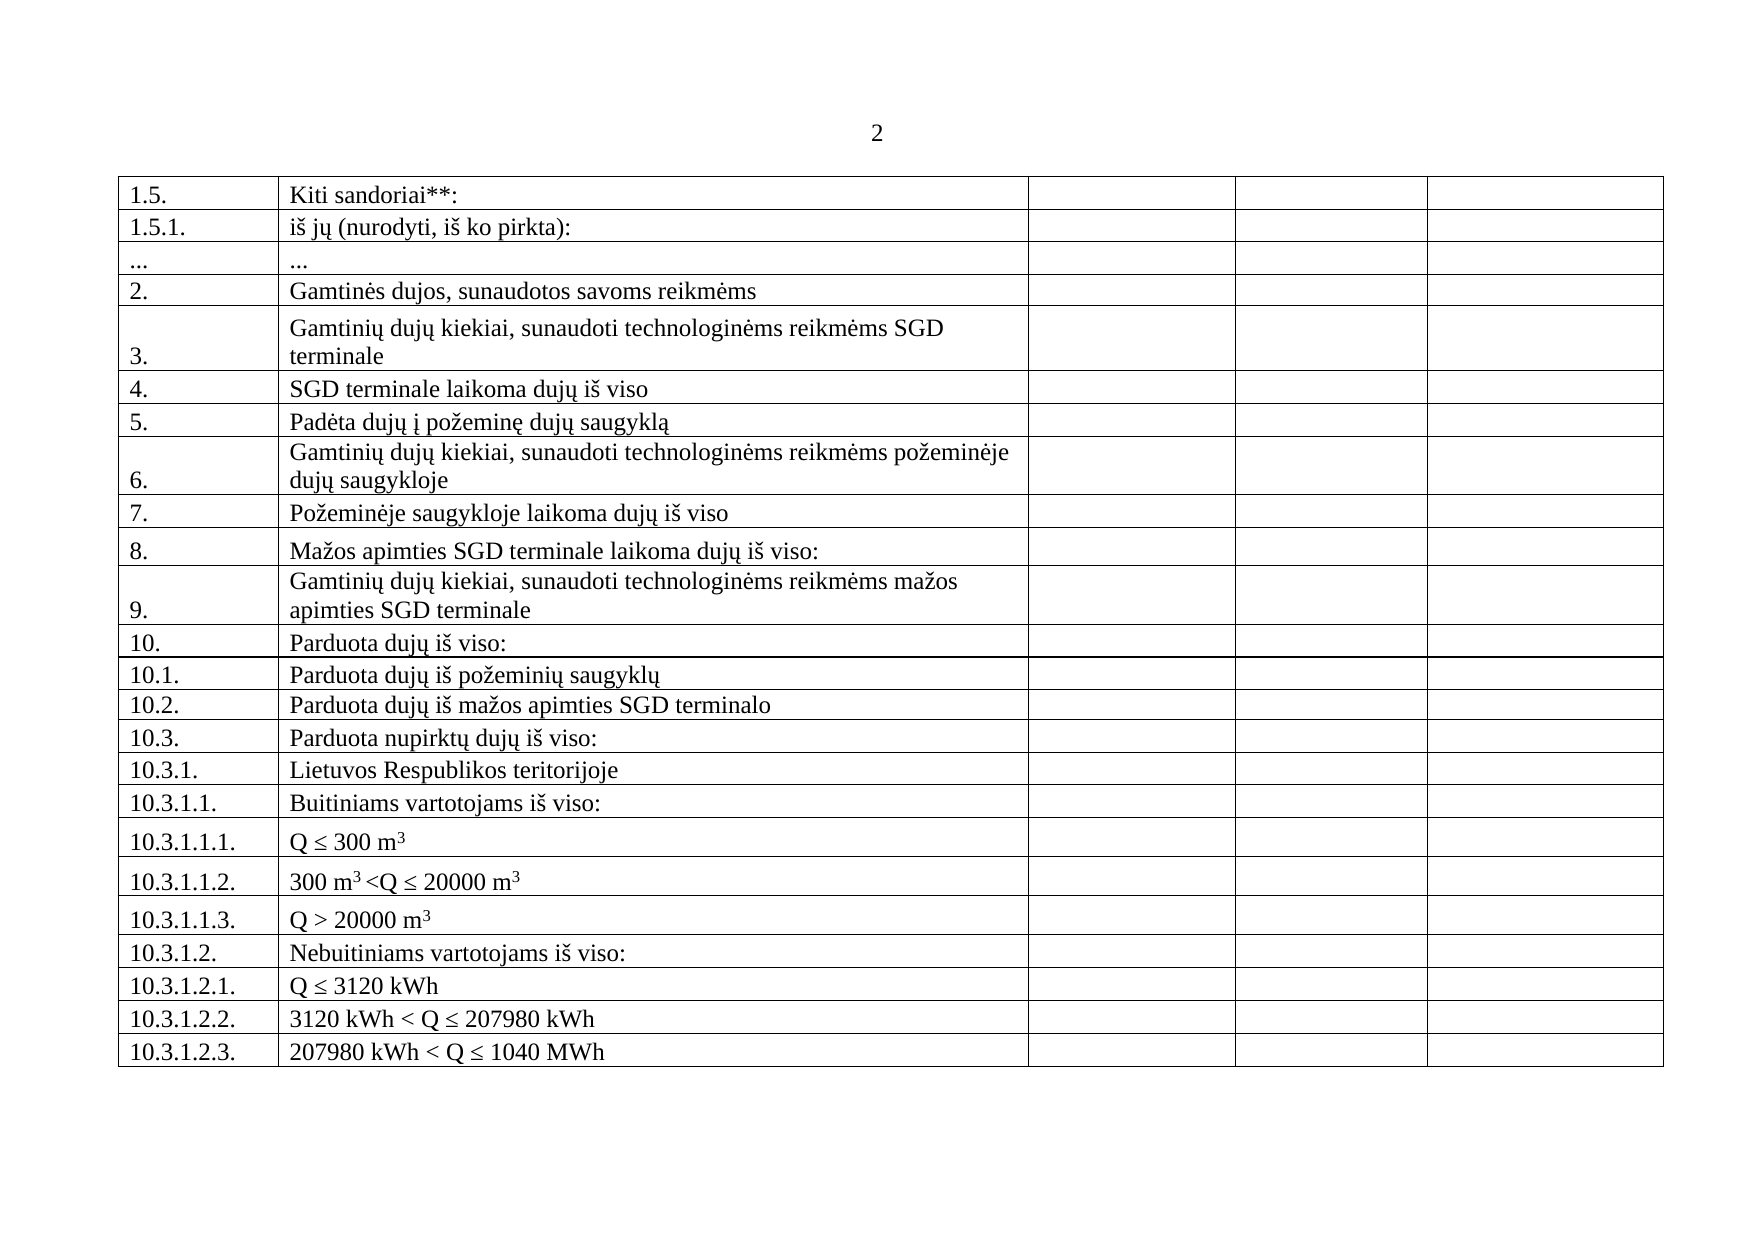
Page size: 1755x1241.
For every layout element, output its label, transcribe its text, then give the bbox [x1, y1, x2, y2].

table_cell [1428, 566, 1663, 624]
table_cell [1236, 1001, 1427, 1033]
table_cell Q ≤ 3120 kWh [279, 968, 1028, 1000]
table_cell [1236, 935, 1427, 967]
table_cell Q > 20000 m3 [279, 896, 1028, 934]
table_cell [1236, 968, 1427, 1000]
table_cell [1029, 658, 1235, 689]
table_cell [1428, 625, 1663, 656]
table_cell [1428, 437, 1663, 494]
table_cell [1428, 306, 1663, 370]
table_cell 4. [119, 371, 278, 403]
table_cell [1236, 818, 1427, 856]
table_cell [1236, 275, 1427, 304]
table_cell Q ≤ 300 m3 [279, 818, 1028, 856]
table_cell [1428, 275, 1663, 304]
table_cell [1029, 857, 1235, 895]
table_cell [1029, 566, 1235, 624]
table_cell [1236, 857, 1427, 895]
table_cell [1428, 242, 1663, 274]
table_cell [1428, 896, 1663, 934]
table_cell [1428, 528, 1663, 565]
table_cell 1.5. [119, 177, 278, 208]
table_cell [1236, 896, 1427, 934]
table_cell [1029, 437, 1235, 494]
table_cell 207980 kWh < Q ≤ 1040 MWh [279, 1034, 1028, 1066]
table_cell [1236, 658, 1427, 689]
table_cell [1428, 371, 1663, 403]
table_cell 10.3.1.2.1. [119, 968, 278, 1000]
table_cell [1029, 818, 1235, 856]
table_cell [1029, 753, 1235, 784]
table_cell [1029, 1001, 1235, 1033]
table_cell [1236, 625, 1427, 656]
table_cell [1029, 690, 1235, 719]
table_cell [1236, 177, 1427, 208]
table_cell Gamtinių dujų kiekiai, sunaudoti technologinėms reikmėms SGD terminale [279, 306, 1028, 370]
table_cell [1428, 720, 1663, 752]
table_cell Parduota nupirktų dujų iš viso: [279, 720, 1028, 752]
table_cell [1029, 242, 1235, 274]
table_cell ... [279, 242, 1028, 274]
table_cell [1029, 968, 1235, 1000]
table_cell 10.1. [119, 658, 278, 689]
table_cell Parduota dujų iš požeminių saugyklų [279, 658, 1028, 689]
table_cell [1029, 935, 1235, 967]
table_cell Gamtinės dujos, sunaudotos savoms reikmėms [279, 275, 1028, 304]
table_cell 10.2. [119, 690, 278, 719]
table_cell 3120 kWh < Q ≤ 207980 kWh [279, 1001, 1028, 1033]
table_cell [1236, 371, 1427, 403]
table_cell [1428, 857, 1663, 895]
table_cell 10.3.1.1.2. [119, 857, 278, 895]
table_cell 3. [119, 306, 278, 370]
table_cell Mažos apimties SGD terminale laikoma dujų iš viso: [279, 528, 1028, 565]
table_cell 10.3.1.1. [119, 785, 278, 817]
table_cell [1236, 306, 1427, 370]
table_cell [1428, 785, 1663, 817]
table_cell [1029, 306, 1235, 370]
table_cell Gamtinių dujų kiekiai, sunaudoti technologinėms reikmėms mažos apimties SGD terminale [279, 566, 1028, 624]
table_cell [1029, 275, 1235, 304]
table_cell iš jų (nurodyti, iš ko pirkta): [279, 210, 1028, 241]
table_cell [1236, 242, 1427, 274]
table_cell [1428, 177, 1663, 208]
table_cell Buitiniams vartotojams iš viso: [279, 785, 1028, 817]
table_cell [1029, 785, 1235, 817]
table_cell 2. [119, 275, 278, 304]
table_cell Parduota dujų iš viso: [279, 625, 1028, 656]
table_cell [1029, 177, 1235, 208]
table_cell [1236, 690, 1427, 719]
table_cell Lietuvos Respublikos teritorijoje [279, 753, 1028, 784]
table_cell [1428, 658, 1663, 689]
table_cell [1029, 528, 1235, 565]
table_cell [1428, 753, 1663, 784]
table_cell [1236, 720, 1427, 752]
table_cell Kiti sandoriai**: [279, 177, 1028, 208]
table_cell 10.3.1.1.3. [119, 896, 278, 934]
table_cell 1.5.1. [119, 210, 278, 241]
table_cell Nebuitiniams vartotojams iš viso: [279, 935, 1028, 967]
table_cell [1029, 495, 1235, 527]
table_cell 10.3.1.1.1. [119, 818, 278, 856]
table_cell Parduota dujų iš mažos apimties SGD terminalo [279, 690, 1028, 719]
table_cell 300 m3 <Q ≤ 20000 m3 [279, 857, 1028, 895]
table_cell [1029, 1034, 1235, 1066]
table_cell [1428, 935, 1663, 967]
table_cell [1428, 1001, 1663, 1033]
table_cell 10.3. [119, 720, 278, 752]
table_cell [1236, 404, 1427, 436]
table_cell 7. [119, 495, 278, 527]
table_cell [1029, 896, 1235, 934]
table_cell [1029, 404, 1235, 436]
table_cell Padėta dujų į požeminę dujų saugyklą [279, 404, 1028, 436]
table_cell 10.3.1.2.3. [119, 1034, 278, 1066]
table_cell [1029, 720, 1235, 752]
table_cell [1029, 210, 1235, 241]
table_cell 8. [119, 528, 278, 565]
table_cell [1428, 404, 1663, 436]
table_cell [1029, 625, 1235, 656]
table_cell ... [119, 242, 278, 274]
table_cell [1428, 818, 1663, 856]
table_cell 10.3.1. [119, 753, 278, 784]
table_cell [1236, 566, 1427, 624]
table_cell [1428, 968, 1663, 1000]
table_cell [1236, 437, 1427, 494]
table_cell [1236, 1034, 1427, 1066]
table_cell 6. [119, 437, 278, 494]
table_cell 9. [119, 566, 278, 624]
table_cell Požeminėje saugykloje laikoma dujų iš viso [279, 495, 1028, 527]
table_cell [1236, 753, 1427, 784]
table_cell 10.3.1.2.2. [119, 1001, 278, 1033]
table_cell 10.3.1.2. [119, 935, 278, 967]
table_cell SGD terminale laikoma dujų iš viso [279, 371, 1028, 403]
table_cell 5. [119, 404, 278, 436]
table_cell [1428, 210, 1663, 241]
table_cell [1236, 528, 1427, 565]
table_cell [1428, 1034, 1663, 1066]
table_cell Gamtinių dujų kiekiai, sunaudoti technologinėms reikmėms požeminėje dujų saugykloje [279, 437, 1028, 494]
table_cell [1428, 690, 1663, 719]
table_cell [1236, 785, 1427, 817]
table_cell [1029, 371, 1235, 403]
table_cell [1236, 210, 1427, 241]
table_cell [1428, 495, 1663, 527]
table_cell [1236, 495, 1427, 527]
table_cell 10. [119, 625, 278, 656]
